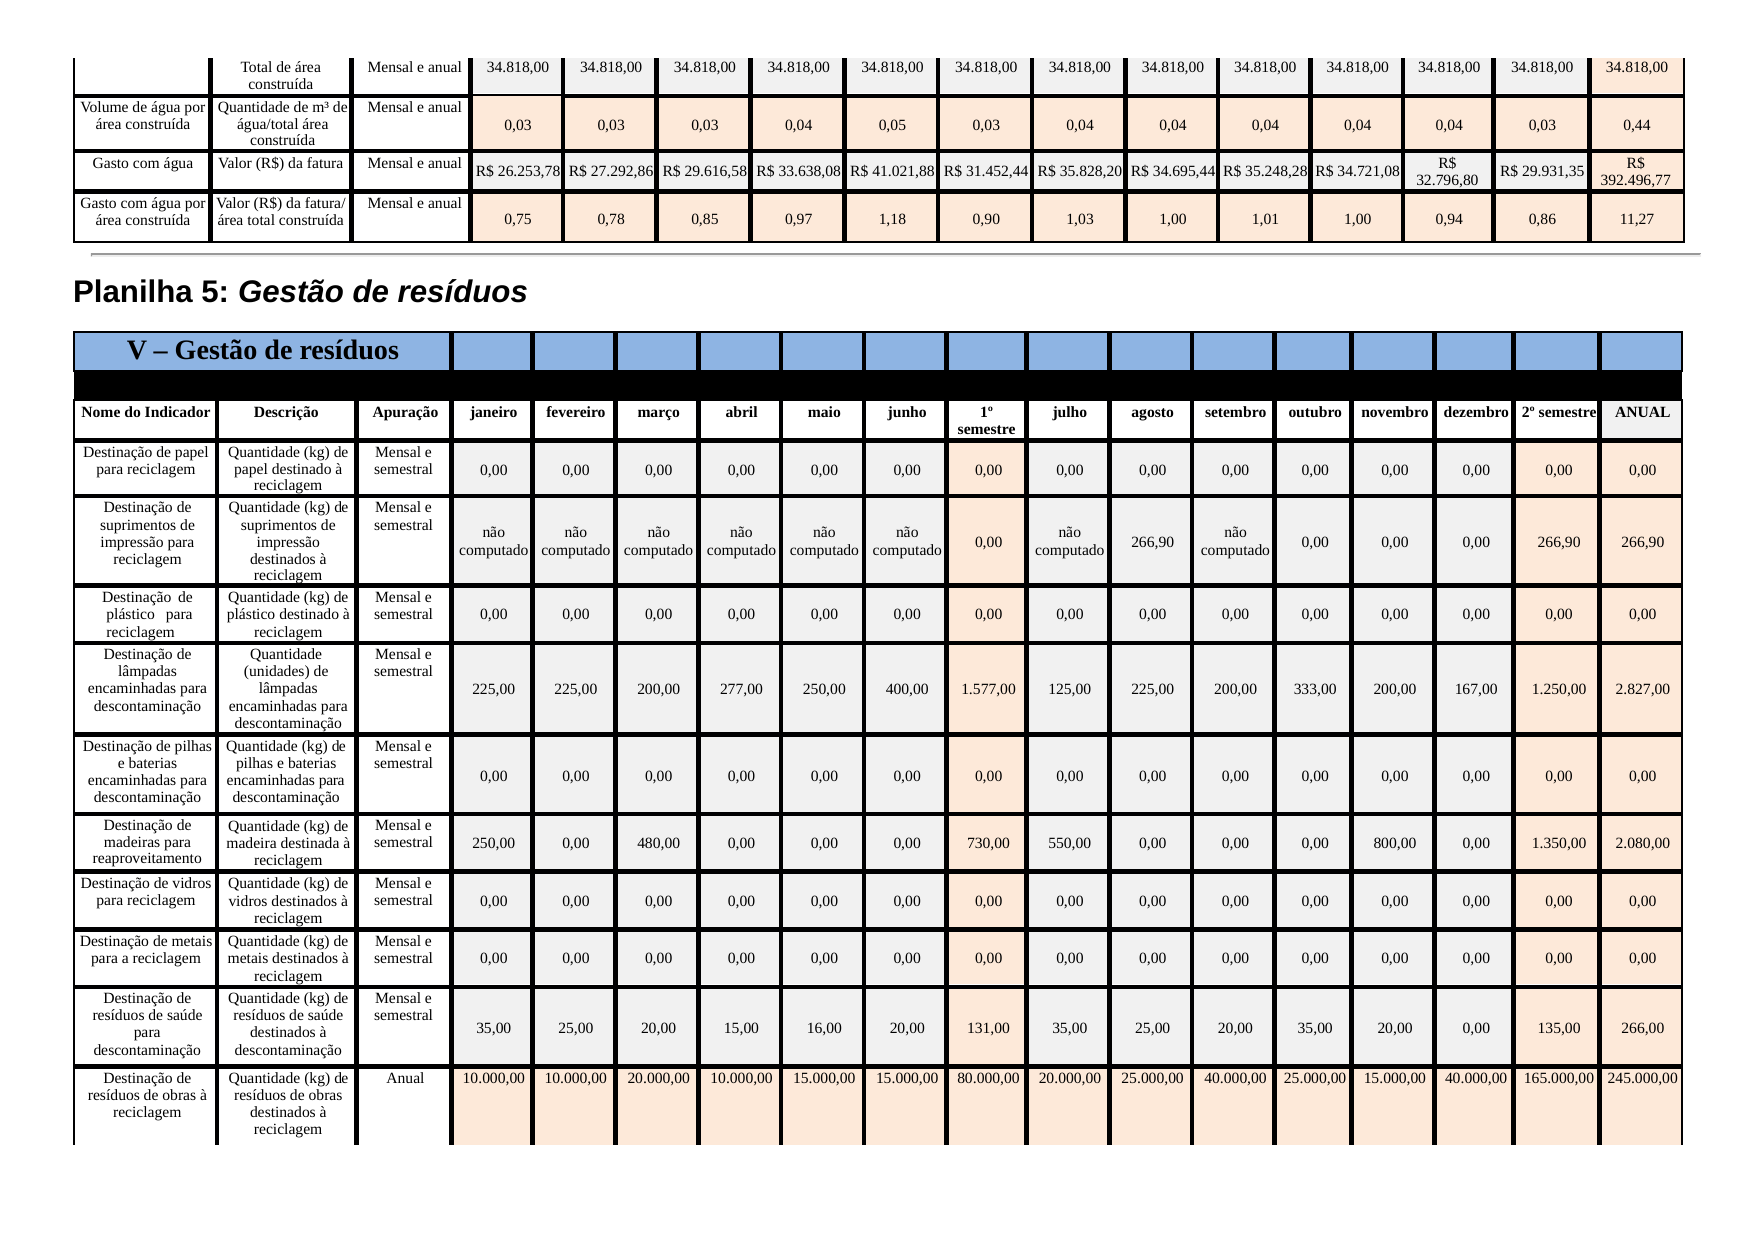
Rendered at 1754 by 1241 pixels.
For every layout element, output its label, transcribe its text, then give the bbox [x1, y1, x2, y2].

table_cell 0,00 [701, 443, 779, 494]
table_cell 125,00 [1029, 645, 1107, 732]
table_header [75, 58, 208, 93]
table_cell 0,00 [618, 932, 696, 984]
table_cell 0,85 [659, 194, 748, 241]
table_cell 0,00 [1277, 874, 1349, 927]
table_header 34.818,00 [1128, 58, 1216, 93]
table_cell 0,00 [866, 816, 944, 869]
table_cell 0,03 [1496, 98, 1587, 149]
table_cell 0,00 [949, 932, 1024, 984]
table_cell 0,00 [1354, 588, 1432, 641]
table_cell 167,00 [1437, 645, 1511, 732]
table_cell R$ 33.638,08 [753, 153, 842, 189]
table_cell 20,00 [1354, 989, 1432, 1064]
table_cell 2.080,00 [1602, 816, 1681, 869]
table_cell 0,00 [535, 816, 613, 869]
table_cell 0,00 [701, 932, 779, 984]
table_header [1437, 333, 1511, 370]
table_cell 480,00 [618, 816, 696, 869]
table_cell Mensal e semestral [359, 645, 449, 732]
table_cell Destinação de madeiras para reaproveitamento [75, 816, 215, 869]
table_cell 25.000,00 [1277, 1069, 1349, 1145]
table_cell 0,00 [949, 874, 1024, 927]
table_cell R$ 35.828,20 [1034, 153, 1123, 189]
table_cell não computado [1029, 498, 1107, 583]
table_cell 35,00 [454, 989, 530, 1064]
table_cell 35,00 [1029, 989, 1107, 1064]
table_cell Destinação de lâmpadas encaminhadas para descontaminação [75, 645, 215, 732]
table_header [535, 333, 613, 370]
table_cell 0,00 [949, 737, 1024, 812]
table_cell Volume de água por área construída [75, 98, 208, 149]
table_header [1602, 333, 1681, 370]
table_cell 0,00 [701, 816, 779, 869]
table_cell 0,00 [1277, 588, 1349, 641]
table_cell 80.000,00 [949, 1069, 1024, 1145]
table_cell junho [866, 401, 944, 438]
table_header 34.818,00 [473, 58, 561, 93]
table_cell 0,00 [1602, 932, 1681, 984]
table_cell maio [783, 401, 862, 438]
table_cell fevereiro [535, 401, 613, 438]
table_cell R$ 41.021,88 [847, 153, 936, 189]
table_cell Mensal e semestral [359, 588, 449, 641]
table_cell 0,00 [783, 932, 862, 984]
table_cell 1.350,00 [1516, 816, 1597, 869]
table_cell 0,97 [753, 194, 842, 241]
table_cell Descrição [219, 401, 354, 438]
table_cell 550,00 [1029, 816, 1107, 869]
table_cell Mensal e semestral [359, 816, 449, 869]
table_cell 0,00 [1112, 874, 1190, 927]
table_cell 0,00 [535, 874, 613, 927]
table_cell 200,00 [618, 645, 696, 732]
table_cell 0,00 [1602, 737, 1681, 812]
table_cell 0,00 [454, 737, 530, 812]
table_cell 0,00 [866, 874, 944, 927]
table_cell 20,00 [866, 989, 944, 1064]
table_cell 0,00 [1029, 588, 1107, 641]
table_cell 0,00 [1354, 874, 1432, 927]
table_cell 20,00 [1194, 989, 1272, 1064]
table_cell 20.000,00 [618, 1069, 696, 1145]
table_cell 0,03 [473, 96, 561, 149]
table_cell 0,00 [1112, 588, 1190, 641]
table_cell 200,00 [1194, 645, 1272, 732]
table_cell R$ 34.695,44 [1128, 153, 1216, 189]
table_cell Mensal e anual [354, 153, 468, 189]
table_cell Quantidade (kg) de suprimentos de impressão destinados à reciclagem [219, 498, 354, 583]
table_header 34.818,00 [753, 58, 842, 93]
table_cell 0,00 [1029, 737, 1107, 812]
text Planilha 5: Gestão de resíduos [73, 273, 1696, 309]
table_cell Anual [359, 1069, 449, 1145]
table_cell 200,00 [1354, 645, 1432, 732]
table_cell 0,00 [1437, 816, 1511, 869]
table_cell Destinação de pilhas e baterias encaminhadas para descontaminação [75, 737, 215, 812]
table_cell 0,44 [1592, 98, 1683, 149]
table_cell 277,00 [701, 645, 779, 732]
table_header 34.818,00 [659, 58, 748, 93]
table_header 34.818,00 [1034, 58, 1123, 93]
table_cell Destinação de resíduos de saúde para descontaminação [75, 989, 215, 1064]
table_cell 0,04 [1313, 98, 1401, 149]
table_cell 0,00 [783, 737, 862, 812]
table_cell Nome do Indicador [75, 401, 215, 438]
table_cell 0,00 [866, 737, 944, 812]
table_cell 40.000,00 [1194, 1069, 1272, 1145]
table_cell não computado [535, 498, 613, 583]
table_cell 0,86 [1496, 194, 1587, 241]
table_cell setembro [1194, 401, 1272, 438]
table_cell 10.000,00 [535, 1069, 613, 1145]
table_header Total de área construída [213, 58, 349, 93]
table_cell 0,00 [783, 816, 862, 869]
table_cell Destinação de suprimentos de impressão para reciclagem [75, 498, 215, 583]
table_cell 1.577,00 [949, 645, 1024, 732]
table_cell Quantidade (kg) de resíduos de obras destinados à reciclagem [219, 1069, 354, 1145]
table_cell 800,00 [1354, 816, 1432, 869]
table_cell Quantidade (kg) de vidros destinados à reciclagem [219, 874, 354, 927]
table_cell 25,00 [535, 989, 613, 1064]
table_cell 0,00 [454, 588, 530, 641]
table_cell 266,00 [1602, 989, 1681, 1064]
table_cell 0,78 [565, 194, 654, 241]
table_cell 0,00 [1112, 816, 1190, 869]
table_cell 0,00 [618, 737, 696, 812]
table_cell 0,00 [1437, 443, 1511, 494]
table_cell Mensal e anual [354, 194, 468, 241]
table_cell 0,00 [618, 588, 696, 641]
table_header [866, 333, 944, 370]
table_header 34.818,00 [1313, 58, 1401, 93]
table_cell 0,00 [1437, 874, 1511, 927]
table_cell R$ 35.248,28 [1220, 153, 1308, 189]
table_cell 0,00 [1437, 498, 1511, 583]
table_cell 0,00 [866, 588, 944, 641]
table_cell Valor (R$) da fatura/ área total construída [213, 194, 349, 241]
table_cell 0,90 [940, 194, 1030, 241]
table_header [783, 333, 862, 370]
table_cell 15.000,00 [1354, 1069, 1432, 1145]
table_cell 0,00 [783, 874, 862, 927]
table_cell 0,00 [454, 443, 530, 494]
table_cell ANUAL [1602, 401, 1681, 438]
table_cell 0,00 [1194, 737, 1272, 812]
table_cell 225,00 [1112, 645, 1190, 732]
table_header [1354, 333, 1432, 370]
table_cell 0,04 [1034, 98, 1123, 149]
table_cell R$ 392.496,77 [1592, 153, 1683, 189]
table_cell Mensal e semestral [359, 874, 449, 927]
table_cell 2.827,00 [1602, 645, 1681, 732]
table_cell 25,00 [1112, 989, 1190, 1064]
table_cell 15,00 [701, 989, 779, 1064]
table_cell Quantidade de m³ de água/total área construída [213, 98, 349, 149]
table_cell 0,00 [949, 498, 1024, 583]
table_header V – Gestão de resíduos [75, 333, 449, 370]
table_cell 0,00 [1194, 932, 1272, 984]
table_cell 11,27 [1592, 194, 1683, 241]
table_cell 1.250,00 [1516, 645, 1597, 732]
table_cell 0,00 [1112, 443, 1190, 494]
table_cell 0,00 [866, 932, 944, 984]
table_cell 0,94 [1405, 194, 1491, 241]
table_header 34.818,00 [847, 58, 936, 93]
table_cell 0,00 [1602, 443, 1681, 494]
table_cell 1,18 [847, 194, 936, 241]
table_cell Destinação de resíduos de obras à reciclagem [75, 1069, 215, 1145]
table_header 34.818,00 [940, 58, 1030, 93]
table_cell R$ 34.721,08 [1313, 153, 1401, 189]
table_cell Destinação de vidros para reciclagem [75, 874, 215, 927]
table_cell Mensal e semestral [359, 989, 449, 1064]
table_cell 266,90 [1602, 498, 1681, 583]
table_header [701, 333, 779, 370]
table_cell R$ 29.931,35 [1496, 153, 1587, 189]
table_cell Mensal e semestral [359, 498, 449, 583]
table_cell 400,00 [866, 645, 944, 732]
table_cell 0,00 [1029, 932, 1107, 984]
table_header 34.818,00 [565, 58, 654, 93]
table_cell não computado [866, 498, 944, 583]
table_cell 0,00 [1194, 816, 1272, 869]
table_cell dezembro [1437, 401, 1511, 438]
table_cell 1,00 [1313, 194, 1401, 241]
table_cell R$ 32.796,80 [1405, 153, 1491, 189]
table_cell 20.000,00 [1029, 1069, 1107, 1145]
table_header [1516, 333, 1597, 370]
table_cell 0,00 [1029, 874, 1107, 927]
table_cell não computado [701, 498, 779, 583]
table_cell 0,00 [1516, 737, 1597, 812]
table_cell 250,00 [454, 816, 530, 869]
table_cell 1º semestre [949, 401, 1024, 438]
table_cell 0,00 [1516, 588, 1597, 641]
table_cell 0,00 [1112, 737, 1190, 812]
table_cell 0,00 [1354, 737, 1432, 812]
table_cell 0,00 [1277, 498, 1349, 583]
table_cell 0,00 [1194, 874, 1272, 927]
table_header [618, 333, 696, 370]
table_cell 0,00 [535, 588, 613, 641]
table_cell 16,00 [783, 989, 862, 1064]
table_cell 1,03 [1034, 194, 1123, 241]
table_cell 0,00 [1437, 588, 1511, 641]
table_cell 0,00 [1277, 737, 1349, 812]
table_cell 0,00 [1354, 932, 1432, 984]
table_cell 0,75 [473, 194, 561, 241]
table_cell 0,00 [1194, 443, 1272, 494]
table_cell 0,00 [1029, 443, 1107, 494]
table_cell 0,04 [1128, 98, 1216, 149]
table_cell 0,00 [1354, 498, 1432, 583]
table_cell 0,00 [866, 443, 944, 494]
table_cell 40.000,00 [1437, 1069, 1511, 1145]
table_cell 15.000,00 [866, 1069, 944, 1145]
table_cell Quantidade (kg) de pilhas e baterias encaminhadas para descontaminação [219, 737, 354, 812]
table_cell [74, 372, 1682, 399]
table_cell 266,90 [1112, 498, 1190, 583]
table_cell 10.000,00 [454, 1069, 530, 1145]
table_header [1277, 333, 1349, 370]
table_cell 0,00 [701, 737, 779, 812]
table_cell 0,00 [701, 874, 779, 927]
table_cell R$ 29.616,58 [659, 153, 748, 189]
table_header [454, 333, 530, 370]
table_cell Destinação de plástico para reciclagem [75, 588, 215, 641]
table_cell 10.000,00 [701, 1069, 779, 1145]
table_cell R$ 31.452,44 [940, 153, 1030, 189]
table_cell Gasto com água por área construída [75, 194, 208, 241]
table_cell Apuração [359, 401, 449, 438]
table_cell 225,00 [454, 645, 530, 732]
table_cell março [618, 401, 696, 438]
table_cell 0,00 [1277, 932, 1349, 984]
table_cell 250,00 [783, 645, 862, 732]
table_cell 35,00 [1277, 989, 1349, 1064]
table_cell 0,00 [618, 874, 696, 927]
table_cell 0,00 [454, 874, 530, 927]
table_cell 0,04 [753, 98, 842, 149]
table_cell 165.000,00 [1516, 1069, 1597, 1145]
table_cell Quantidade (kg) de metais destinados à reciclagem [219, 932, 354, 984]
table_cell Quantidade (kg) de plástico destinado à reciclagem [219, 588, 354, 641]
table_cell janeiro [454, 401, 530, 438]
table_cell 0,00 [1437, 737, 1511, 812]
table_cell 0,04 [1405, 98, 1491, 149]
table_cell 0,00 [454, 932, 530, 984]
table_cell Gasto com água [75, 153, 208, 189]
table_cell 0,00 [1516, 874, 1597, 927]
table_cell Destinação de metais para a reciclagem [75, 932, 215, 984]
table_header [1194, 333, 1272, 370]
table_cell Mensal e anual [354, 98, 468, 149]
table_cell 0,00 [783, 588, 862, 641]
table_cell 0,00 [1194, 588, 1272, 641]
table_header Mensal e anual [354, 58, 468, 93]
table_cell Destinação de papel para reciclagem [75, 443, 215, 494]
table_header 34.818,00 [1220, 58, 1308, 93]
table_header [949, 333, 1024, 370]
table_cell 1,00 [1128, 194, 1216, 241]
table_cell 0,00 [618, 443, 696, 494]
table_cell 0,00 [1354, 443, 1432, 494]
table_cell R$ 27.292,86 [565, 153, 654, 189]
table_cell 2º semestre [1516, 401, 1597, 438]
table_cell 0,00 [1602, 874, 1681, 927]
table_cell 0,05 [847, 98, 936, 149]
table_cell 0,00 [1112, 932, 1190, 984]
table_cell 0,00 [701, 588, 779, 641]
table_cell 0,03 [659, 98, 748, 149]
table_cell Quantidade (kg) de papel destinado à reciclagem [219, 443, 354, 494]
table_cell não computado [454, 498, 530, 583]
table_cell novembro [1354, 401, 1432, 438]
table_cell 333,00 [1277, 645, 1349, 732]
table_cell 20,00 [618, 989, 696, 1064]
table_cell 0,00 [1277, 443, 1349, 494]
table_cell 266,90 [1516, 498, 1597, 583]
table_cell abril [701, 401, 779, 438]
table_header 34.818,00 [1496, 58, 1587, 93]
table_cell 0,00 [949, 443, 1024, 494]
table_header [1112, 333, 1190, 370]
table_cell 0,03 [565, 98, 654, 149]
table_cell Quantidade (kg) de madeira destinada à reciclagem [219, 816, 354, 869]
table_cell não computado [783, 498, 862, 583]
table_cell 0,04 [1220, 98, 1308, 149]
table_header [1029, 333, 1107, 370]
table_cell 135,00 [1516, 989, 1597, 1064]
table_cell Valor (R$) da fatura [213, 153, 349, 189]
table_cell 0,00 [949, 588, 1024, 641]
table_cell Mensal e semestral [359, 932, 449, 984]
table_cell 0,00 [1437, 932, 1511, 984]
table_cell 25.000,00 [1112, 1069, 1190, 1145]
table_cell 15.000,00 [783, 1069, 862, 1145]
table_cell 0,00 [1516, 932, 1597, 984]
table_header 34.818,00 [1405, 58, 1491, 93]
table_cell Quantidade (kg) de resíduos de saúde destinados à descontaminação [219, 989, 354, 1064]
table_cell não computado [618, 498, 696, 583]
table_cell 225,00 [535, 645, 613, 732]
table_cell agosto [1112, 401, 1190, 438]
table_cell 0,00 [1602, 588, 1681, 641]
table_header 34.818,00 [1592, 58, 1683, 93]
table_cell 0,00 [535, 443, 613, 494]
table_cell 0,03 [940, 98, 1030, 149]
table_cell 0,00 [1516, 443, 1597, 494]
table_cell 0,00 [535, 932, 613, 984]
table_cell Quantidade (unidades) de lâmpadas encaminhadas para descontaminação [219, 645, 354, 732]
table_cell 245.000,00 [1602, 1069, 1681, 1145]
table_cell 1,01 [1220, 194, 1308, 241]
table_cell 131,00 [949, 989, 1024, 1064]
table_cell 0,00 [535, 737, 613, 812]
table_cell 0,00 [1437, 989, 1511, 1064]
table_cell 0,00 [1277, 816, 1349, 869]
table_cell 730,00 [949, 816, 1024, 869]
table_cell não computado [1194, 498, 1272, 583]
table_cell julho [1029, 401, 1107, 438]
table_cell outubro [1277, 401, 1349, 438]
table_cell R$ 26.253,78 [473, 153, 561, 189]
table_cell Mensal e semestral [359, 737, 449, 812]
table_cell Mensal e semestral [359, 443, 449, 494]
table_cell 0,00 [783, 443, 862, 494]
